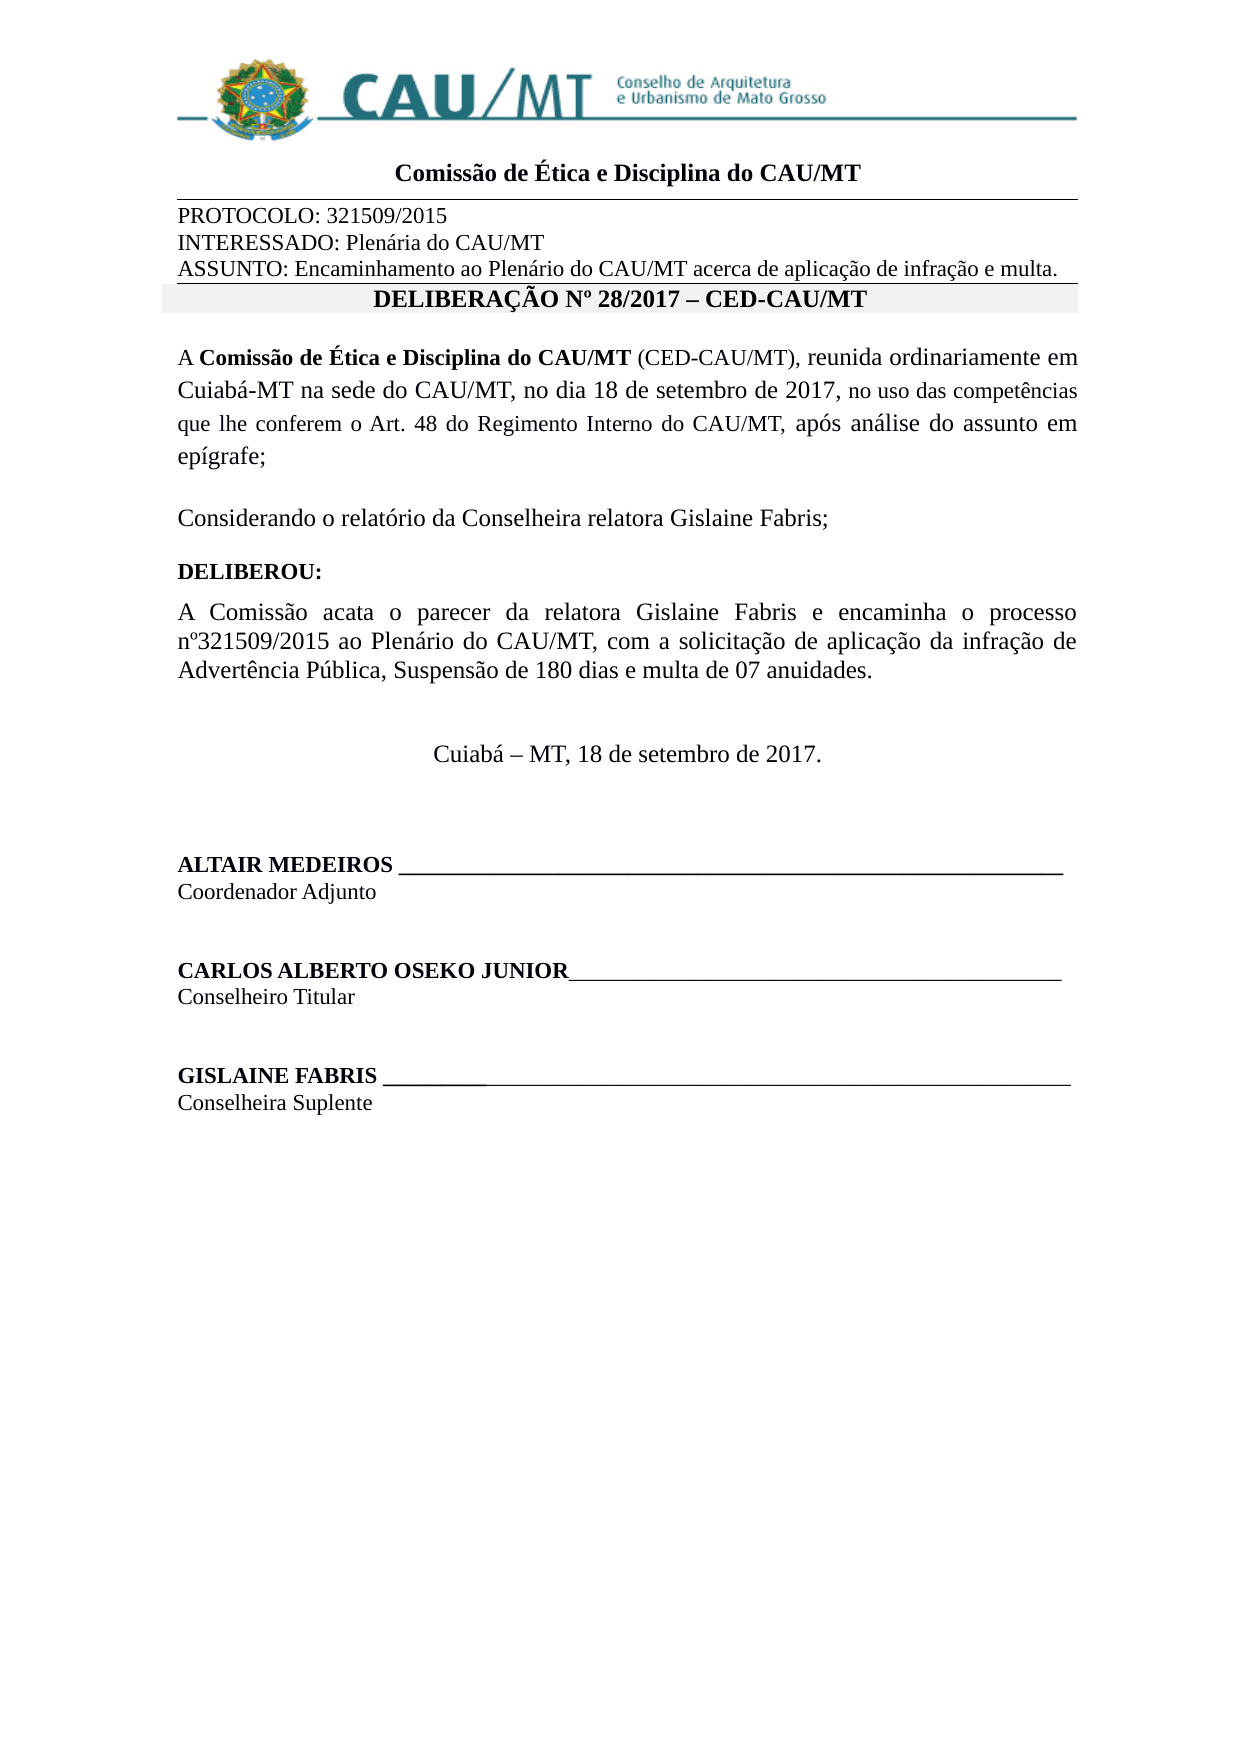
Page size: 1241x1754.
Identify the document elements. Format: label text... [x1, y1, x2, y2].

text Comissão de Ética e Disciplina do CAU/MT [177, 158, 1078, 187]
text A Comissão de Ética e Disciplina do CAU/MT (CED-CAU/MT), reunida ordinariamente em Cuiabá-MT na sede do CAU/MT, no dia 18 de setembro de 2017, no uso das competências que lhe conferem o Art. 48 do Regimento Interno do CAU/MT, após análise do assunto em epígrafe; [177, 342, 1078, 470]
text Coordenador Adjunto [177, 878, 1078, 904]
text CARLOS ALBERTO OSEKO JUNIOR___________________________________________ [177, 957, 1078, 983]
text GISLAINE FABRIS ____________________________________________________________ [177, 1062, 1078, 1089]
text Conselheira Suplente [177, 1089, 1078, 1115]
text DELIBEROU: [177, 558, 1078, 584]
text PROTOCOLO: 321509/2015 [177, 200, 1078, 229]
text DELIBERAÇÃO Nº 28/2017 – CED-CAU/MT [162, 284, 1078, 313]
text ALTAIR MEDEIROS __________________________________________________________ [177, 851, 1078, 878]
text INTERESSADO: Plenária do CAU/MT [177, 229, 1078, 252]
text A Comissão acata o parecer da relatora Gislaine Fabris e encaminha o processo nº321509/2015 ao Plenário do CAU/MT, com a solicitação de aplicação da infração de Advertência Pública, Suspensão de 180 dias e multa de 07 anuidades. [177, 597, 1078, 684]
text Conselheiro Titular [177, 983, 1078, 1009]
text Considerando o relatório da Conselheira relatora Gislaine Fabris; [177, 503, 1078, 532]
text ASSUNTO: Encaminhamento ao Plenário do CAU/MT acerca de aplicação de infração e multa. [177, 252, 1078, 283]
text Cuiabá – MT, 18 de setembro de 2017. [177, 739, 1078, 768]
